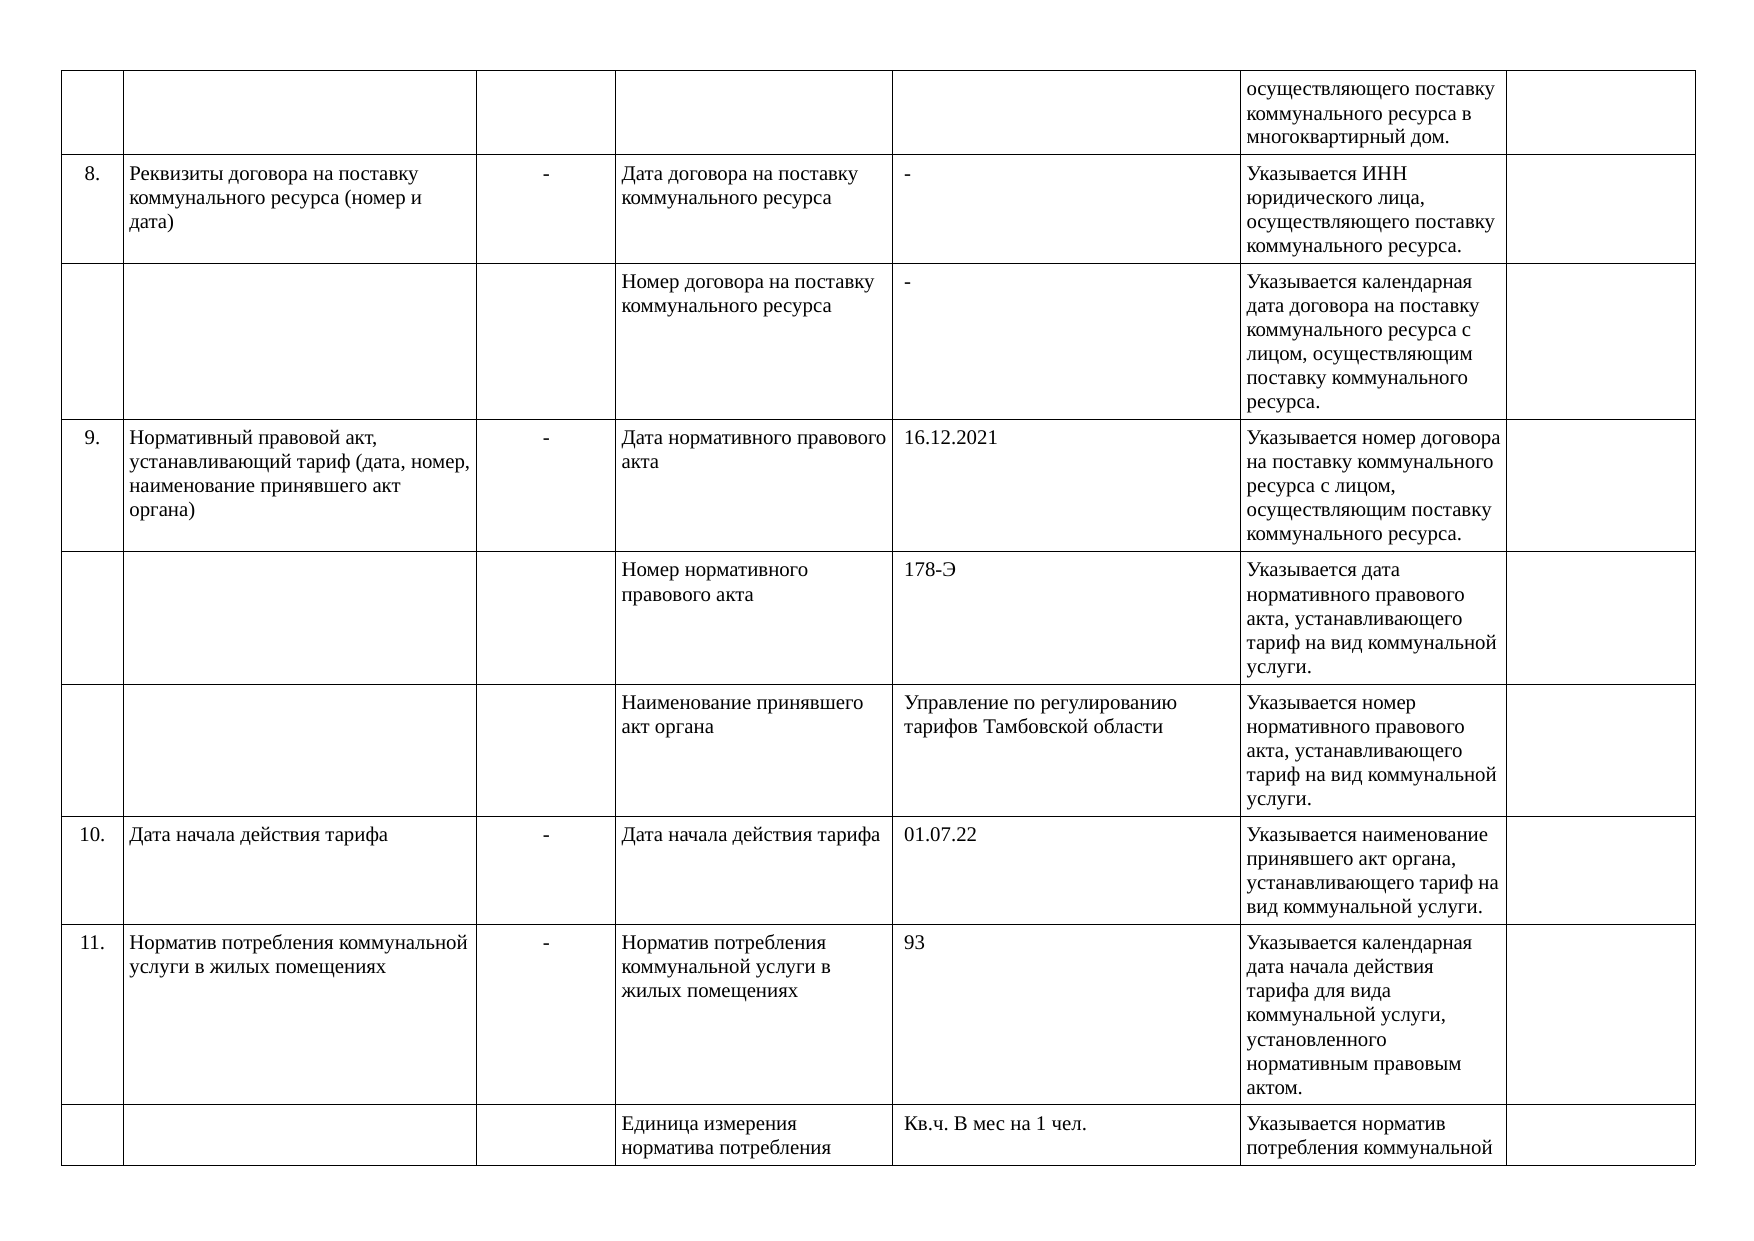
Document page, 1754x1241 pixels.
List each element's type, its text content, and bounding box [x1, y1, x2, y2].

table_cell [477, 71, 615, 154]
table_cell [616, 71, 892, 154]
table_cell Дата начала действия тарифа [616, 817, 892, 924]
table_cell [124, 552, 476, 683]
table_cell [62, 552, 123, 683]
table_cell Дата договора на поставку коммунального ресурса [616, 155, 892, 262]
table_cell Указывается номер нормативного правового акта, устанавливающего тариф на вид коммунальной услуги. [1241, 685, 1506, 816]
table_cell Единица измерения норматива потребления [616, 1105, 892, 1164]
table_cell - [477, 925, 615, 1104]
table_cell 8. [62, 155, 123, 262]
table_cell [477, 1105, 615, 1164]
table_cell - [477, 155, 615, 262]
table_cell Указывается номер договора на поставку коммунального ресурса с лицом, осуществляющим поставку коммунального ресурса. [1241, 420, 1506, 551]
table_cell [477, 685, 615, 816]
table_cell Наименование принявшего акт органа [616, 685, 892, 816]
table_cell Номер договора на поставку коммунального ресурса [616, 264, 892, 419]
table_cell Норматив потребления коммунальной услуги в жилых помещениях [124, 925, 476, 1104]
table_cell Указывается норматив потребления коммунальной [1241, 1105, 1506, 1164]
table_cell Кв.ч. В мес на 1 чел. [893, 1105, 1240, 1164]
table_cell [124, 1105, 476, 1164]
table_cell 93 [893, 925, 1240, 1104]
table_cell 11. [62, 925, 123, 1104]
table_cell [124, 685, 476, 816]
table_cell 178-Э [893, 552, 1240, 683]
table_cell Указывается наименование принявшего акт органа, устанавливающего тариф на вид коммунальной услуги. [1241, 817, 1506, 924]
table_cell [477, 264, 615, 419]
table_cell [1507, 155, 1695, 262]
table_cell [62, 264, 123, 419]
table_cell 9. [62, 420, 123, 551]
table_cell Дата начала действия тарифа [124, 817, 476, 924]
table_cell Дата нормативного правового акта [616, 420, 892, 551]
table_cell - [893, 155, 1240, 262]
table_cell 01.07.22 [893, 817, 1240, 924]
table_cell [1507, 817, 1695, 924]
table_cell 16.12.2021 [893, 420, 1240, 551]
table_cell [1507, 71, 1695, 154]
table_cell Указывается календарная дата договора на поставку коммунального ресурса с лицом, осуществляющим поставку коммунального ресурса. [1241, 264, 1506, 419]
table_cell - [477, 420, 615, 551]
table_cell [1507, 1105, 1695, 1164]
table_cell Нормативный правовой акт, устанавливающий тариф (дата, номер, наименование принявшего акт органа) [124, 420, 476, 551]
table_cell [124, 71, 476, 154]
table_cell осуществляющего поставку коммунального ресурса в многоквартирный дом. [1241, 71, 1506, 154]
table_cell [62, 685, 123, 816]
table_cell Управление по регулированию тарифов Тамбовской области [893, 685, 1240, 816]
table_cell [1507, 925, 1695, 1104]
table_cell [1507, 420, 1695, 551]
table_cell [1507, 552, 1695, 683]
table_cell - [893, 264, 1240, 419]
table_cell Норматив потребления коммунальной услуги в жилых помещениях [616, 925, 892, 1104]
table_cell [893, 71, 1240, 154]
table_cell 10. [62, 817, 123, 924]
table_cell Реквизиты договора на поставку коммунального ресурса (номер и дата) [124, 155, 476, 262]
table_cell [124, 264, 476, 419]
table_cell - [477, 817, 615, 924]
table_cell [62, 1105, 123, 1164]
table_cell [62, 71, 123, 154]
table_cell [1507, 264, 1695, 419]
table_cell Указывается дата нормативного правового акта, устанавливающего тариф на вид коммунальной услуги. [1241, 552, 1506, 683]
table_cell Указывается календарная дата начала действия тарифа для вида коммунальной услуги, установленного нормативным правовым актом. [1241, 925, 1506, 1104]
table_cell [477, 552, 615, 683]
table_cell [1507, 685, 1695, 816]
table_cell Номер нормативного правового акта [616, 552, 892, 683]
table_cell Указывается ИНН юридического лица, осуществляющего поставку коммунального ресурса. [1241, 155, 1506, 262]
